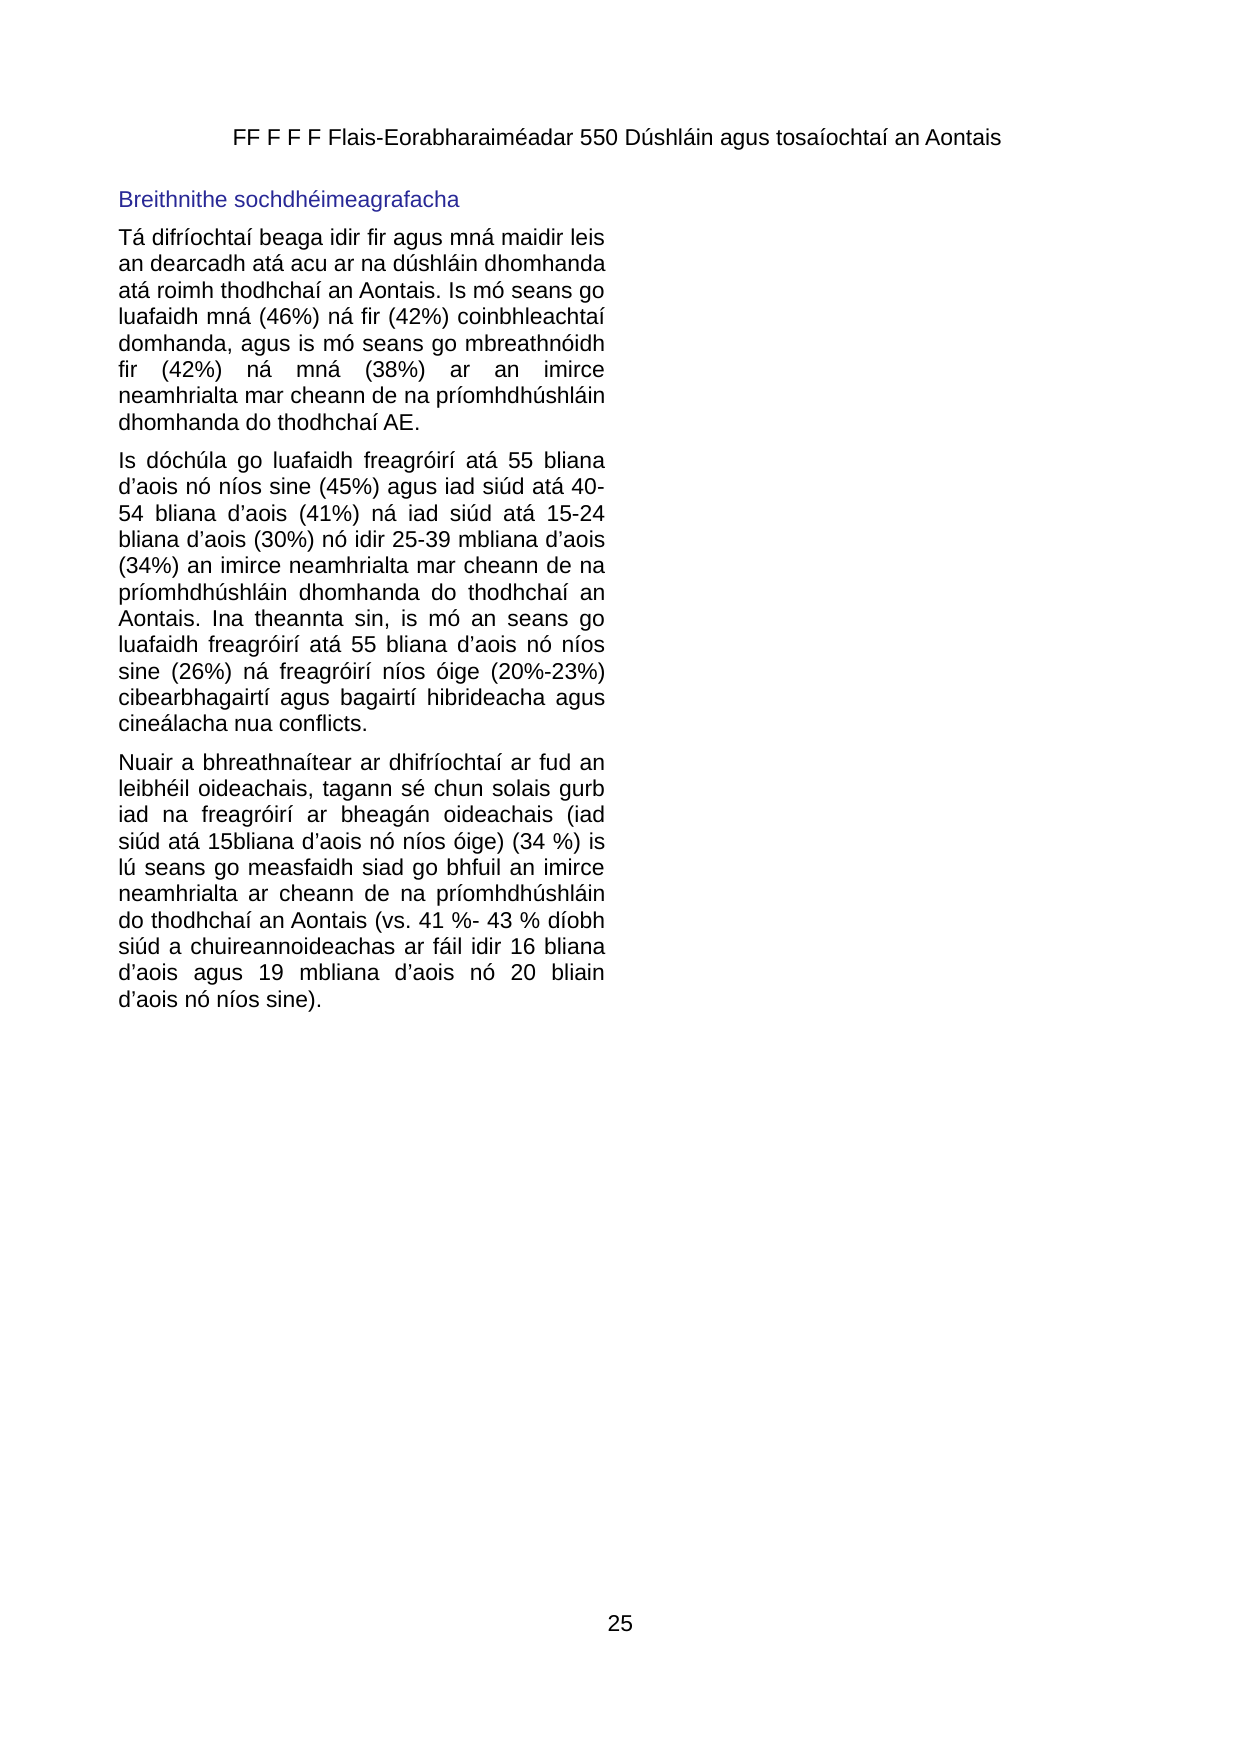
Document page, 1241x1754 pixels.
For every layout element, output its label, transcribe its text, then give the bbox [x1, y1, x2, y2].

text Nuair a bhreathnaítear ar dhifríochtaí ar fud an leibhéil oideachais, tagann sé chun solais gurb iad na freagróirí ar bheagán oideachais (iad siúd atá 15bliana d’aois nó níos óige) (34 %) is lú seans go measfaidh siad go bhfuil an imirce neamhrialta ar cheann de na príomhdhúshláin do thodhchaí an Aontais (vs. 41 %- 43 % díobh siúd a chuireannoideachas ar fáil idir 16 bliana d’aois agus 19 mbliana d’aois nó 20 bliain d’aois nó níos sine). [118, 748, 605, 1012]
text Is dóchúla go luafaidh freagróirí atá 55 bliana d’aois nó níos sine (45%) agus iad siúd atá 40-54 bliana d’aois (41%) ná iad siúd atá 15-24 bliana d’aois (30%) nó idir 25-39 mbliana d’aois (34%) an imirce neamhrialta mar cheann de na príomhdhúshláin dhomhanda do thodhchaí an Aontais. Ina theannta sin, is mó an seans go luafaidh freagróirí atá 55 bliana d’aois nó níos sine (26%) ná freagróirí níos óige (20%-23%) cibearbhagairtí agus bagairtí hibrideacha agus cineálacha nua conflicts. [118, 447, 605, 737]
text Breithnithe sochdhéimeagrafacha [118, 186, 605, 212]
text Tá difríochtaí beaga idir fir agus mná maidir leis an dearcadh atá acu ar na dúshláin dhomhanda atá roimh thodhchaí an Aontais. Is mó seans go luafaidh mná (46%) ná fir (42%) coinbhleachtaí domhanda, agus is mó seans go mbreathnóidh fir (42%) ná mná (38%) ar an imirce neamhrialta mar cheann de na príomhdhúshláin dhomhanda do thodhchaí AE. [118, 224, 605, 435]
